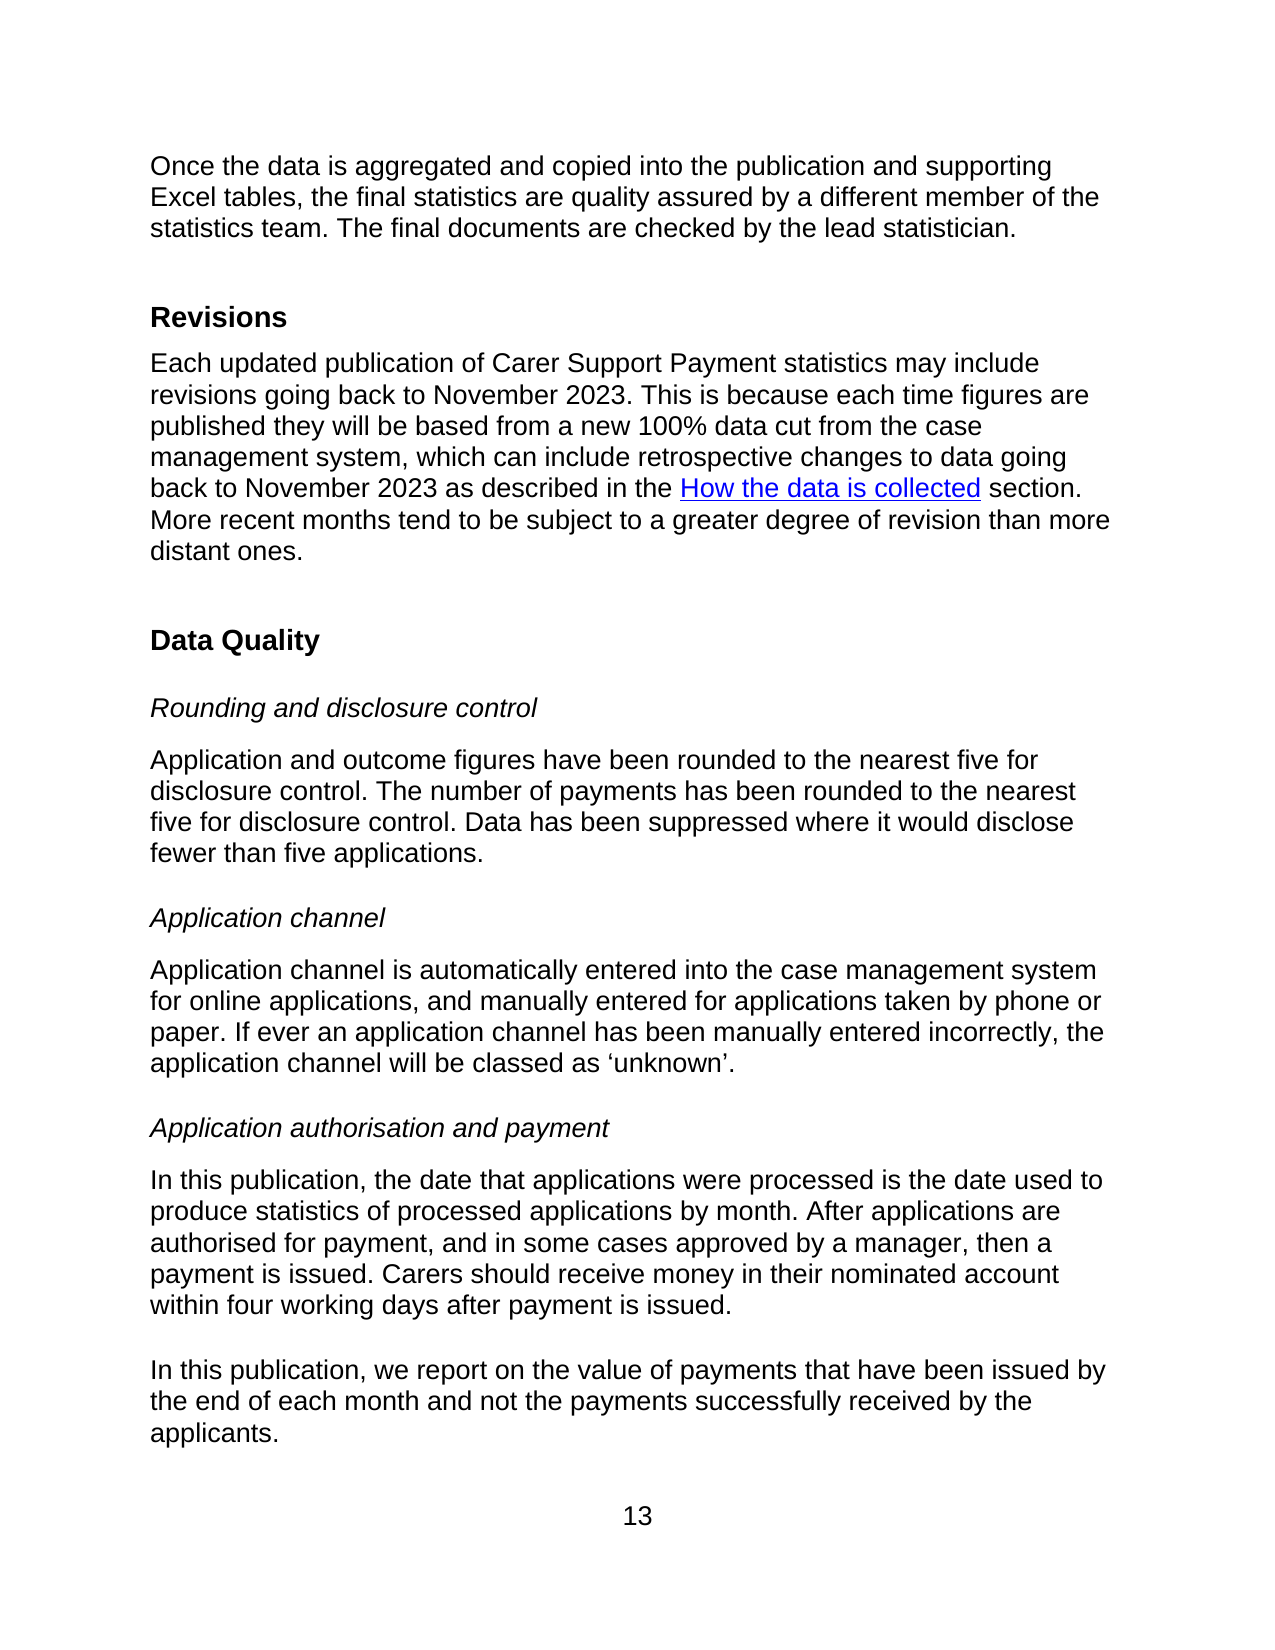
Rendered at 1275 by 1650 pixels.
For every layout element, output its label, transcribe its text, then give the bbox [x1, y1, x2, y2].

subtitle Rounding and disclosure control [150, 692, 1125, 723]
text In this publication, the date that applications were processed is the date used to produce statistics of processed applications by month. After applications are authorised for payment, and in some cases approved by a manager, then a payment is issued. Carers should receive money in their nominated account within four working days after payment is issued. [150, 1164, 1125, 1321]
text In this publication, we report on the value of payments that have been issued by the end of each month and not the payments successfully received by the applicants. [150, 1354, 1125, 1448]
subtitle Revisions [150, 294, 1125, 335]
text Each updated publication of Carer Support Payment statistics may include revisions going back to November 2023. This is because each time figures are published they will be based from a new 100% data cut from the case management system, which can include retrospective changes to data going back to November 2023 as described in the How the data is collected section. More recent months tend to be subject to a greater degree of revision than more distant ones. [150, 348, 1125, 567]
text Application channel is automatically entered into the case management system for online applications, and manually entered for applications taken by phone or paper. If ever an application channel has been manually entered incorrectly, the application channel will be classed as ‘unknown’. [150, 954, 1125, 1079]
subtitle Application authorisation and payment [150, 1112, 1125, 1144]
text Once the data is aggregated and copied into the publication and supporting Excel tables, the final statistics are quality assured by a different member of the statistics team. The final documents are checked by the lead statistician. [150, 150, 1125, 244]
subtitle Application channel [150, 902, 1125, 933]
subtitle Data Quality [150, 617, 1125, 658]
text Application and outcome figures have been rounded to the nearest five for disclosure control. The number of payments has been rounded to the nearest five for disclosure control. Data has been suppressed where it would disclose fewer than five applications. [150, 744, 1125, 869]
